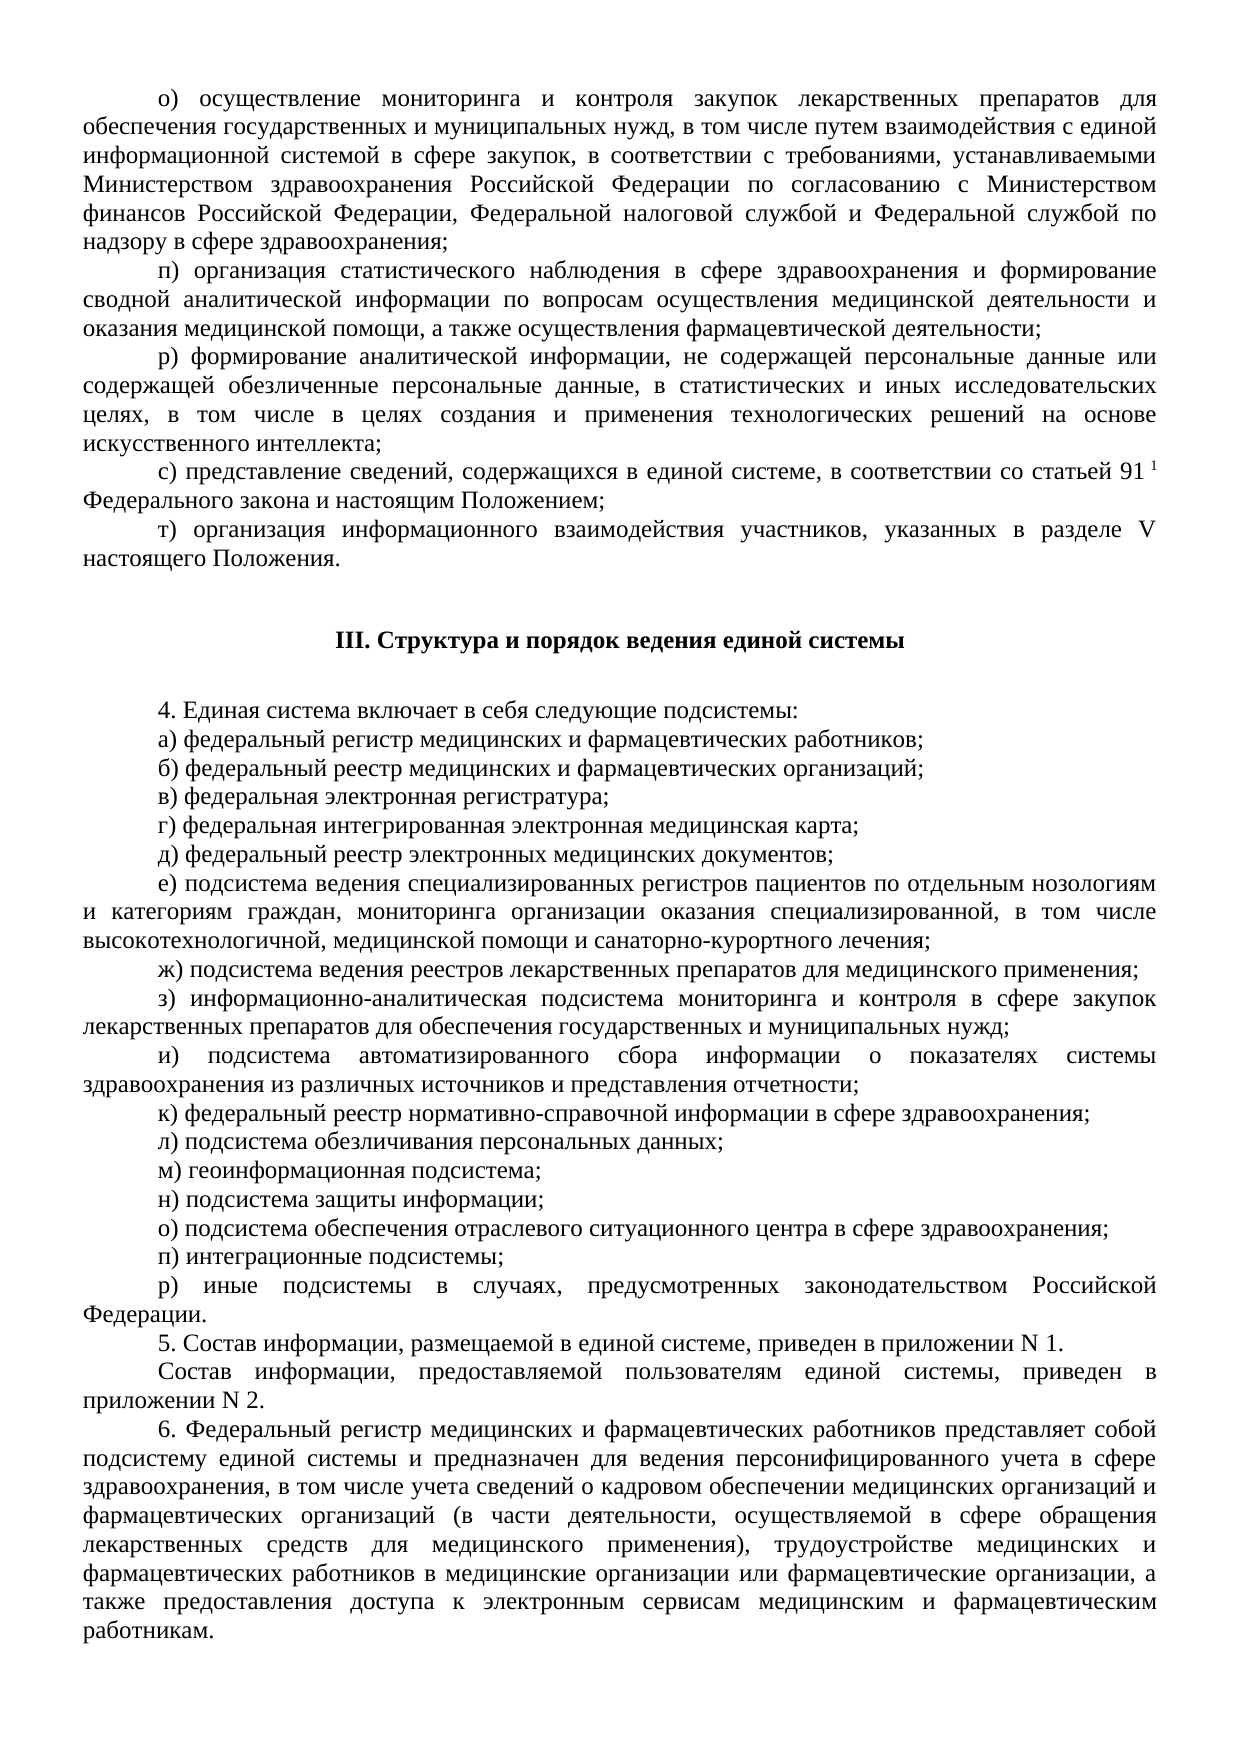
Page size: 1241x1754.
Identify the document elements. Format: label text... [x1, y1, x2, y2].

text т) организация информационного взаимодействия участников, указанных в разделе V настоящего Положения. [83, 514, 1157, 571]
text г) федеральная интегрированная электронная медицинская карта; [83, 810, 1157, 839]
text п) организация статистического наблюдения в сфере здравоохранения и формирование сводной аналитической информации по вопросам осуществления медицинской деятельности и оказания медицинской помощи, а также осуществления фармацевтической деятельности; [83, 255, 1157, 341]
text р) иные подсистемы в случаях, предусмотренных законодательством Российской Федерации. [83, 1270, 1157, 1328]
text Состав информации, предоставляемой пользователям единой системы, приведен в приложении N 2. [83, 1356, 1157, 1414]
subtitle III. Структура и порядок ведения единой системы [83, 625, 1157, 654]
text п) интеграционные подсистемы; [83, 1241, 1157, 1270]
text и) подсистема автоматизированного сбора информации о показателях системы здравоохранения из различных источников и представления отчетности; [83, 1040, 1157, 1098]
text 6. Федеральный регистр медицинских и фармацевтических работников представляет собой подсистему единой системы и предназначен для ведения персонифицированного учета в сфере здравоохранения, в том числе учета сведений о кадровом обеспечении медицинских организаций и фармацевтических организаций (в части деятельности, осуществляемой в сфере обращения лекарственных средств для медицинского применения), трудоустройстве медицинских и фармацевтических работников в медицинские организации или фармацевтические организации, а также предоставления доступа к электронным сервисам медицинским и фармацевтическим работникам. [83, 1414, 1157, 1644]
text к) федеральный реестр нормативно-справочной информации в сфере здравоохранения; [83, 1098, 1157, 1126]
text н) подсистема защиты информации; [83, 1184, 1157, 1213]
text ж) подсистема ведения реестров лекарственных препаратов для медицинского применения; [83, 954, 1157, 983]
text е) подсистема ведения специализированных регистров пациентов по отдельным нозологиям и категориям граждан, мониторинга организации оказания специализированной, в том числе высокотехнологичной, медицинской помощи и санаторно-курортного лечения; [83, 868, 1157, 954]
text 4. Единая система включает в себя следующие подсистемы: [83, 695, 1157, 724]
text м) геоинформационная подсистема; [83, 1155, 1157, 1184]
text л) подсистема обезличивания персональных данных; [83, 1126, 1157, 1155]
text р) формирование аналитической информации, не содержащей персональные данные или содержащей обезличенные персональные данные, в статистических и иных исследовательских целях, в том числе в целях создания и применения технологических решений на основе искусственного интеллекта; [83, 341, 1157, 456]
text а) федеральный регистр медицинских и фармацевтических работников; [83, 724, 1157, 753]
text в) федеральная электронная регистратура; [83, 781, 1157, 810]
text 5. Состав информации, размещаемой в единой системе, приведен в приложении N 1. [83, 1328, 1157, 1356]
text о) подсистема обеспечения отраслевого ситуационного центра в сфере здравоохранения; [83, 1213, 1157, 1241]
text б) федеральный реестр медицинских и фармацевтических организаций; [83, 753, 1157, 781]
text д) федеральный реестр электронных медицинских документов; [83, 839, 1157, 868]
text о) осуществление мониторинга и контроля закупок лекарственных препаратов для обеспечения государственных и муниципальных нужд, в том числе путем взаимодействия с единой информационной системой в сфере закупок, в соответствии с требованиями, устанавливаемыми Министерством здравоохранения Российской Федерации по согласованию с Министерством финансов Российской Федерации, Федеральной налоговой службой и Федеральной службой по надзору в сфере здравоохранения; [83, 83, 1157, 255]
text с) представление сведений, содержащихся в единой системе, в соответствии со статьей 91 1 Федерального закона и настоящим Положением; [83, 456, 1157, 514]
text з) информационно-аналитическая подсистема мониторинга и контроля в сфере закупок лекарственных препаратов для обеспечения государственных и муниципальных нужд; [83, 983, 1157, 1040]
